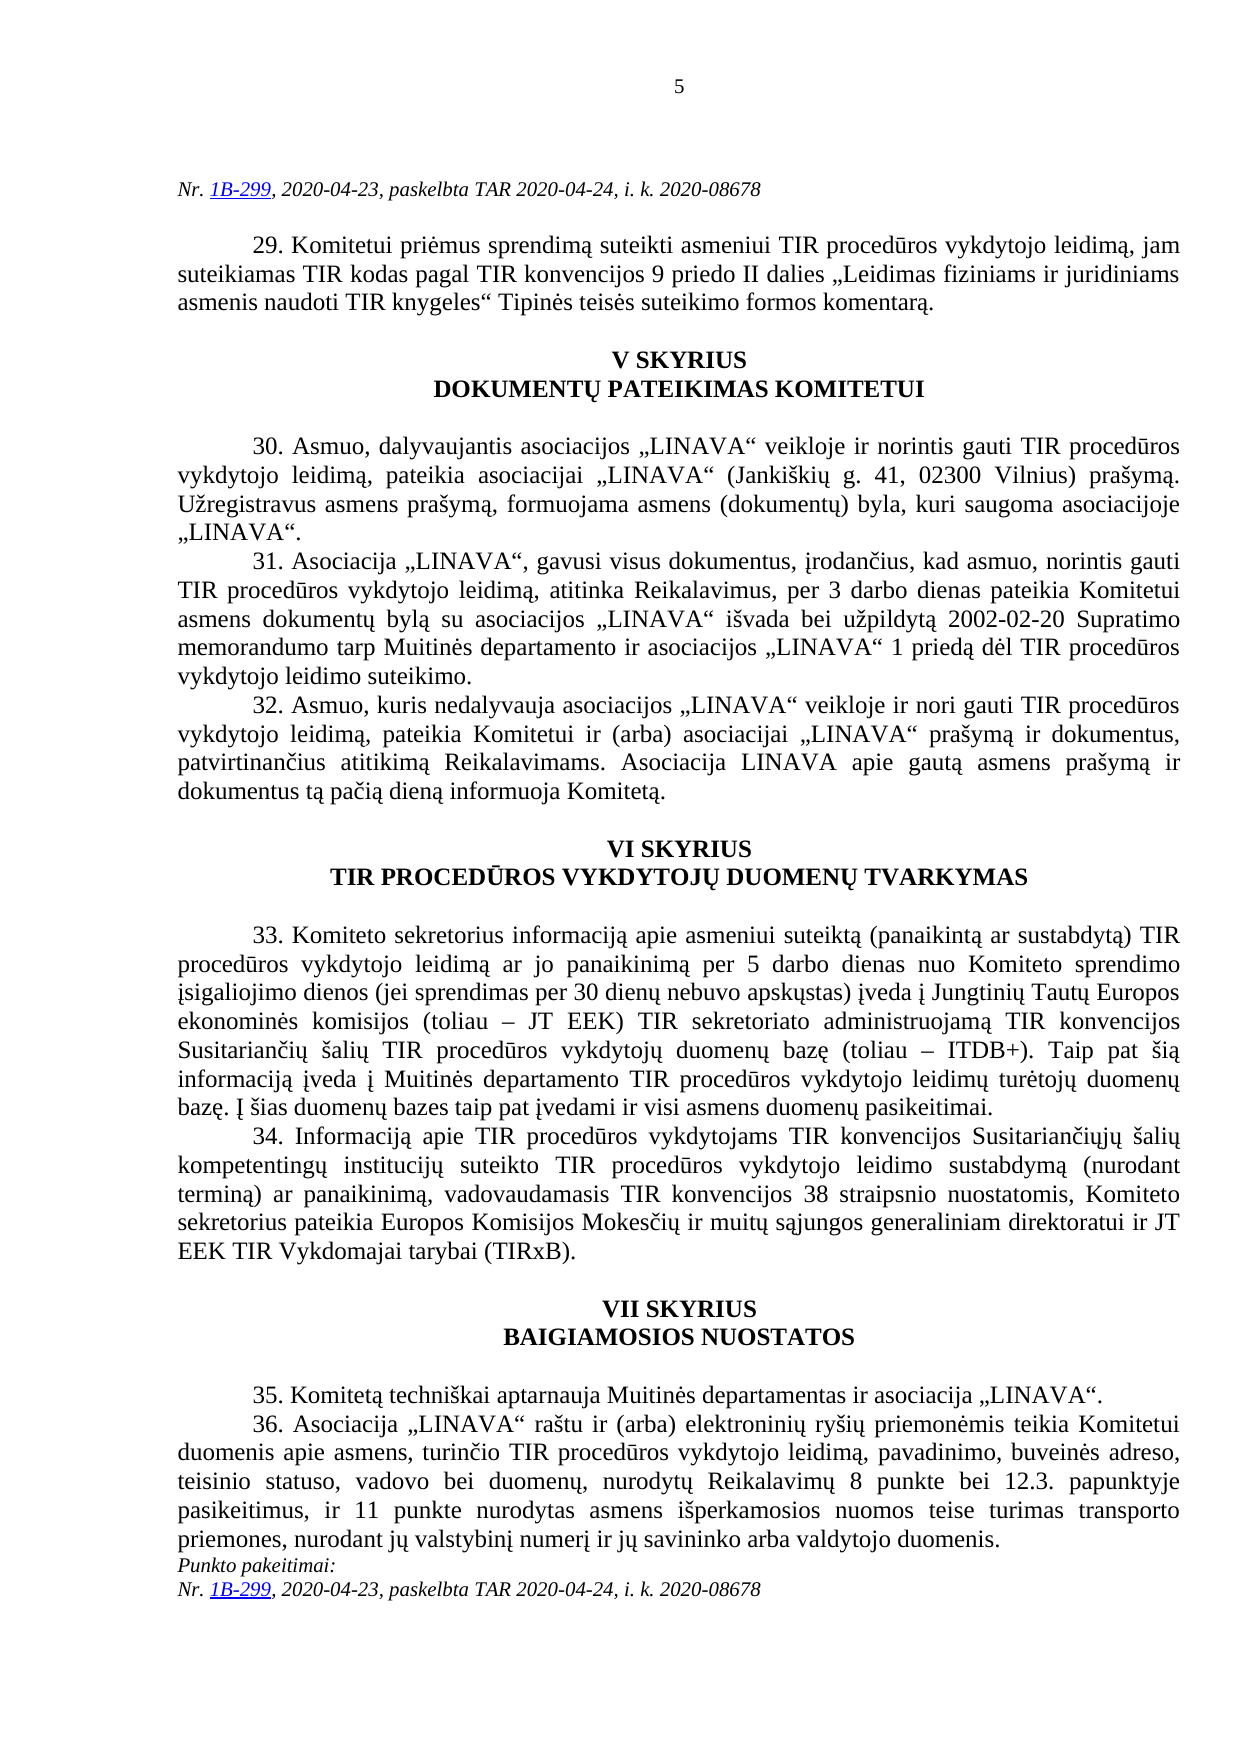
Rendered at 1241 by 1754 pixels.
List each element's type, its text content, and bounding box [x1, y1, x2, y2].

text 33. Komiteto sekretorius informaciją apie asmeniui suteiktą (panaikintą ar sustabdytą) TIR procedūros vykdytojo leidimą ar jo panaikinimą per 5 darbo dienas nuo Komiteto sprendimo įsigaliojimo dienos (jei sprendimas per 30 dienų nebuvo apskųstas) įveda į Jungtinių Tautų Europos ekonominės komisijos (toliau – JT EEK) TIR sekretoriato administruojamą TIR konvencijos Susitariančių šalių TIR procedūros vykdytojų duomenų bazę (toliau – ITDB+). Taip pat šią informaciją įveda į Muitinės departamento TIR procedūros vykdytojo leidimų turėtojų duomenų bazę. Į šias duomenų bazes taip pat įvedami ir visi asmens duomenų pasikeitimai. [177, 920, 1181, 1121]
text TIR PROCEDŪROS VYKDYTOJŲ DUOMENŲ TVARKYMAS [177, 862, 1181, 891]
text VI SKYRIUS [177, 834, 1181, 862]
text V SKYRIUS [177, 345, 1181, 374]
text 31. Asociacija „LINAVA“, gavusi visus dokumentus, įrodančius, kad asmuo, norintis gauti TIR procedūros vykdytojo leidimą, atitinka Reikalavimus, per 3 darbo dienas pateikia Komitetui asmens dokumentų bylą su asociacijos „LINAVA“ išvada bei užpildytą 2002-02-20 Supratimo memorandumo tarp Muitinės departamento ir asociacijos „LINAVA“ 1 priedą dėl TIR procedūros vykdytojo leidimo suteikimo. [177, 546, 1181, 690]
text 30. Asmuo, dalyvaujantis asociacijos „LINAVA“ veikloje ir norintis gauti TIR procedūros vykdytojo leidimą, pateikia asociacijai „LINAVA“ (Jankiškių g. 41, 02300 Vilnius) prašymą. Užregistravus asmens prašymą, formuojama asmens (dokumentų) byla, kuri saugoma asociacijoje „LINAVA“. [177, 431, 1181, 546]
text Nr. 1B-299, 2020-04-23, paskelbta TAR 2020-04-24, i. k. 2020-08678 [177, 1577, 1181, 1601]
text Punkto pakeitimai: [177, 1552, 1181, 1577]
text 36. Asociacija „LINAVA“ raštu ir (arba) elektroninių ryšių priemonėmis teikia Komitetui duomenis apie asmens, turinčio TIR procedūros vykdytojo leidimą, pavadinimo, buveinės adreso, teisinio statuso, vadovo bei duomenų, nurodytų Reikalavimų 8 punkte bei 12.3. papunktyje pasikeitimus, ir 11 punkte nurodytas asmens išperkamosios nuomos teise turimas transporto priemones, nurodant jų valstybinį numerį ir jų savininko arba valdytojo duomenis. [177, 1409, 1181, 1552]
text VII SKYRIUS [177, 1294, 1181, 1322]
text 32. Asmuo, kuris nedalyvauja asociacijos „LINAVA“ veikloje ir nori gauti TIR procedūros vykdytojo leidimą, pateikia Komitetui ir (arba) asociacijai „LINAVA“ prašymą ir dokumentus, patvirtinančius atitikimą Reikalavimams. Asociacija LINAVA apie gautą asmens prašymą ir dokumentus tą pačią dieną informuoja Komitetą. [177, 690, 1181, 805]
text 34. Informaciją apie TIR procedūros vykdytojams TIR konvencijos Susitariančiųjų šalių kompetentingų institucijų suteikto TIR procedūros vykdytojo leidimo sustabdymą (nurodant terminą) ar panaikinimą, vadovaudamasis TIR konvencijos 38 straipsnio nuostatomis, Komiteto sekretorius pateikia Europos Komisijos Mokesčių ir muitų sąjungos generaliniam direktoratui ir JT EEK TIR Vykdomajai tarybai (TIRxB). [177, 1121, 1181, 1265]
text DOKUMENTŲ PATEIKIMAS KOMITETUI [177, 374, 1181, 402]
text BAIGIAMOSIOS NUOSTATOS [177, 1322, 1181, 1351]
text 29. Komitetui priėmus sprendimą suteikti asmeniui TIR procedūros vykdytojo leidimą, jam suteikiamas TIR kodas pagal TIR konvencijos 9 priedo II dalies „Leidimas fiziniams ir juridiniams asmenis naudoti TIR knygeles“ Tipinės teisės suteikimo formos komentarą. [177, 230, 1181, 316]
text 35. Komitetą techniškai aptarnauja Muitinės departamentas ir asociacija „LINAVA“. [177, 1380, 1181, 1409]
text Nr. 1B-299, 2020-04-23, paskelbta TAR 2020-04-24, i. k. 2020-08678 [177, 177, 1181, 201]
